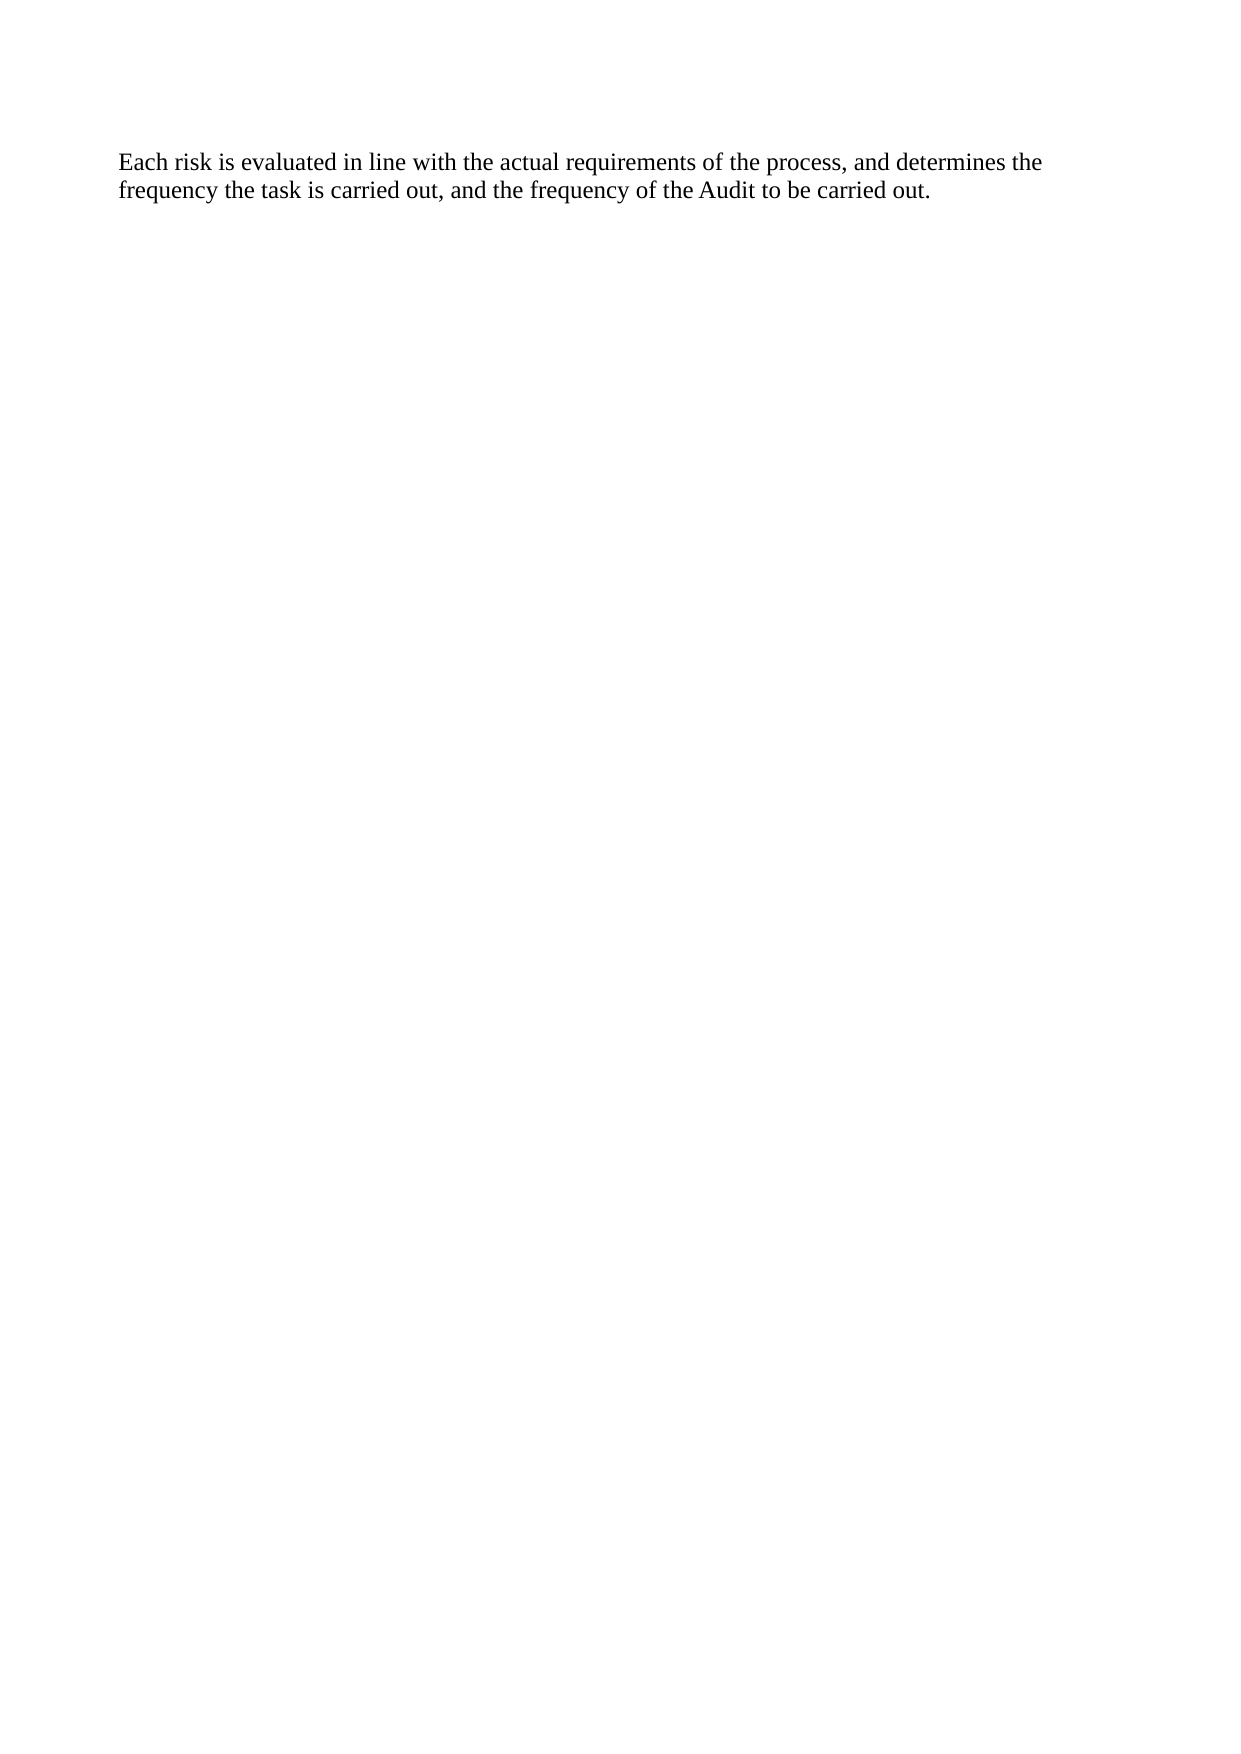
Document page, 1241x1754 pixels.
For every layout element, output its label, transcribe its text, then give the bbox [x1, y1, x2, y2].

text Each risk is evaluated in line with the actual requirements of the process, and determines the frequency the task is carried out, and the frequency of the Audit to be carried out. [118, 147, 1122, 204]
